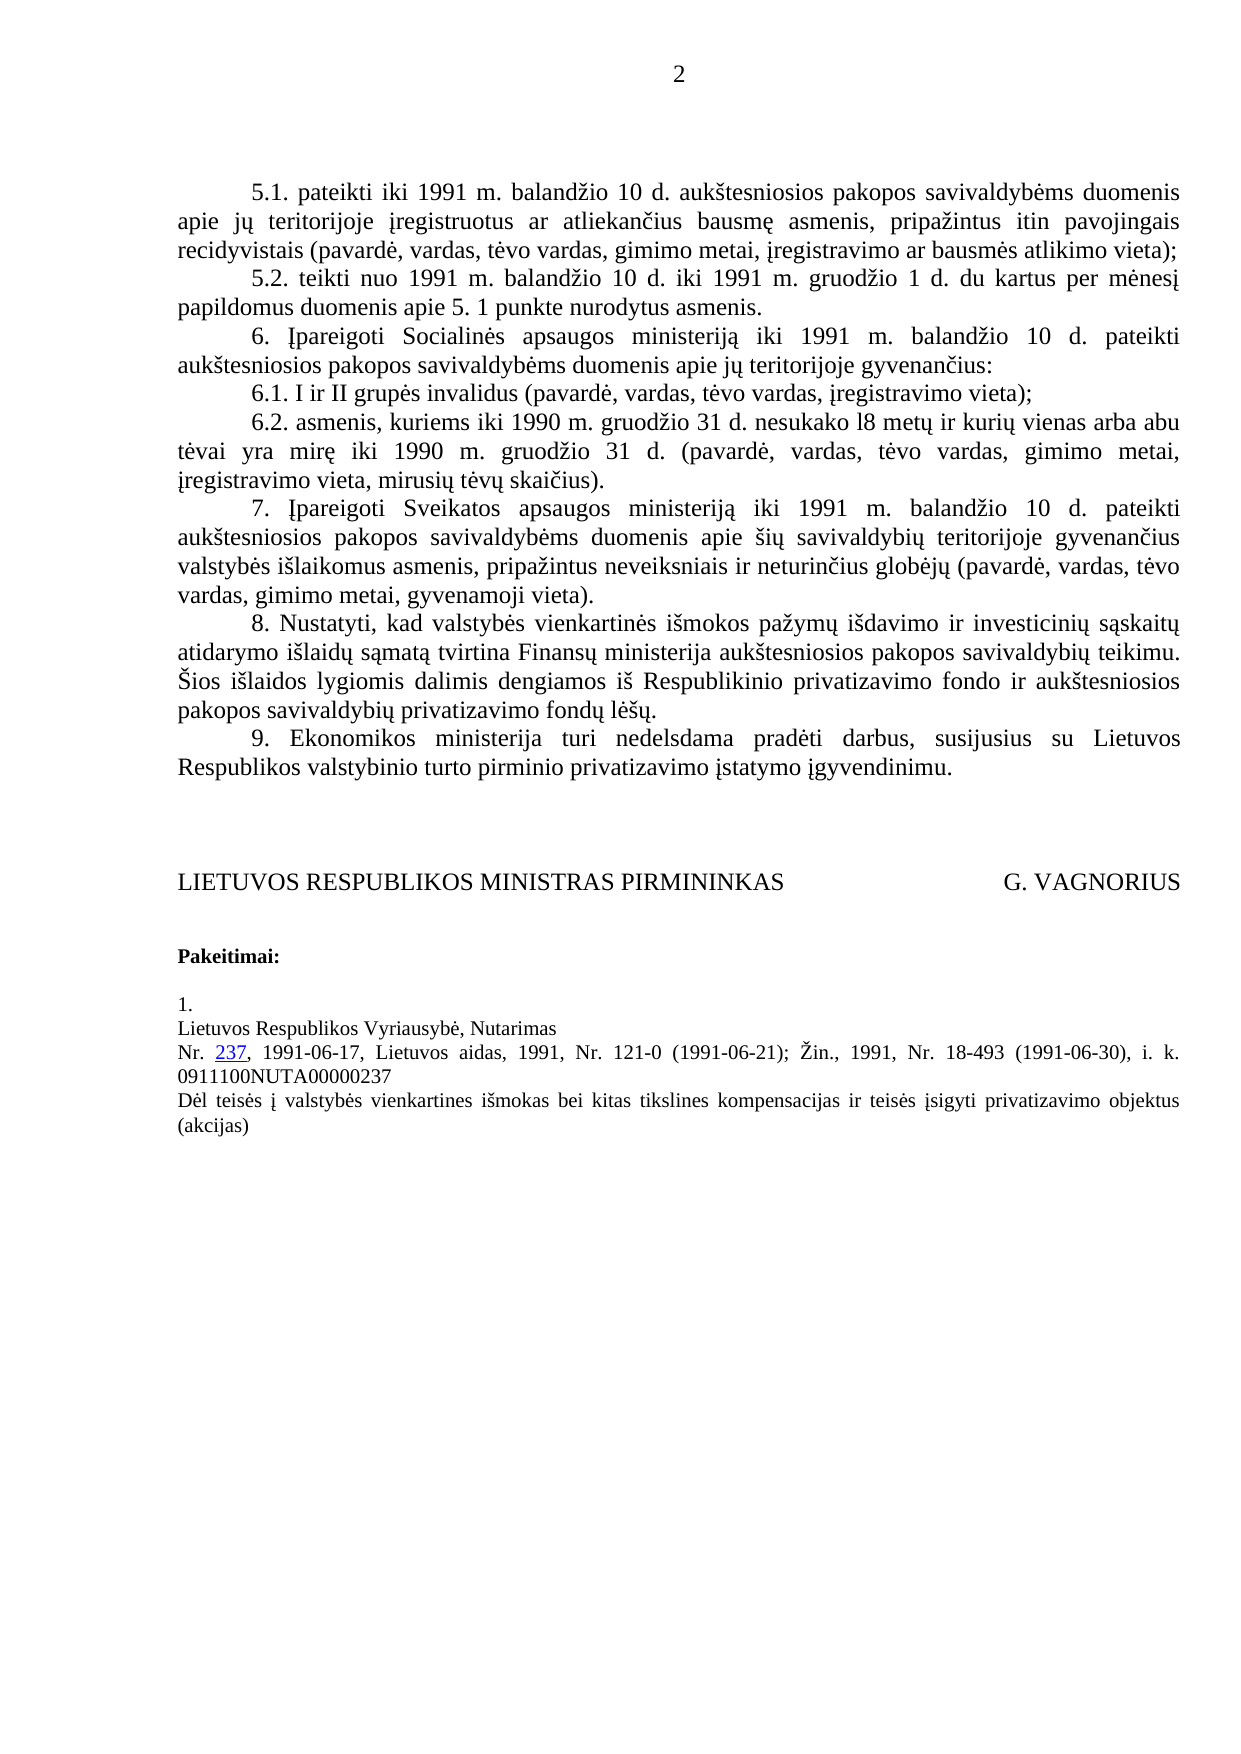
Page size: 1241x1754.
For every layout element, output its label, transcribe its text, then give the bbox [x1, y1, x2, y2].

text 5.2. teikti nuo 1991 m. balandžio 10 d. iki 1991 m. gruodžio 1 d. du kartus per mėnesį papildomus duomenis apie 5. 1 punkte nurodytus asmenis. [177, 263, 1181, 321]
text 1. [177, 992, 1181, 1016]
text Pakeitimai: [177, 944, 1181, 968]
text 6.2. asmenis, kuriems iki 1990 m. gruodžio 31 d. nesukako l8 metų ir kurių vienas arba abu tėvai yra mirę iki 1990 m. gruodžio 31 d. (pavardė, vardas, tėvo vardas, gimimo metai, įregistravimo vieta, mirusių tėvų skaičius). [177, 407, 1181, 493]
text Nr. 237, 1991-06-17, Lietuvos aidas, 1991, Nr. 121-0 (1991-06-21); Žin., 1991, Nr. 18-493 (1991-06-30), i. k. 0911100NUTA00000237 [177, 1040, 1181, 1088]
text 5.1. pateikti iki 1991 m. balandžio 10 d. aukštesniosios pakopos savivaldybėms duomenis apie jų teritorijoje įregistruotus ar atliekančius bausmę asmenis, pripažintus itin pavojingais recidyvistais (pavardė, vardas, tėvo vardas, gimimo metai, įregistravimo ar bausmės atlikimo vieta); [177, 177, 1181, 263]
text 6.1. I ir II grupės invalidus (pavardė, vardas, tėvo vardas, įregistravimo vieta); [177, 378, 1181, 407]
text Lietuvos Respublikos Vyriausybė, Nutarimas [177, 1016, 1181, 1040]
text 7. Įpareigoti Sveikatos apsaugos ministeriją iki 1991 m. balandžio 10 d. pateikti aukštesniosios pakopos savivaldybėms duomenis apie šių savivaldybių teritorijoje gyvenančius valstybės išlaikomus asmenis, pripažintus neveiksniais ir neturinčius globėjų (pavardė, vardas, tėvo vardas, gimimo metai, gyvenamoji vieta). [177, 493, 1181, 608]
text LIETUVOS RESPUBLIKOS MINISTRAS PIRMININKAS G. VAGNORIUS [177, 867, 1181, 896]
text Dėl teisės į valstybės vienkartines išmokas bei kitas tikslines kompensacijas ir teisės įsigyti privatizavimo objektus (akcijas) [177, 1088, 1181, 1137]
text 9. Ekonomikos ministerija turi nedelsdama pradėti darbus, susijusius su Lietuvos Respublikos valstybinio turto pirminio privatizavimo įstatymo įgyvendinimu. [177, 723, 1181, 781]
text 8. Nustatyti, kad valstybės vienkartinės išmokos pažymų išdavimo ir investicinių sąskaitų atidarymo išlaidų sąmatą tvirtina Finansų ministerija aukštesniosios pakopos savivaldybių teikimu. Šios išlaidos lygiomis dalimis dengiamos iš Respublikinio privatizavimo fondo ir aukštesniosios pakopos savivaldybių privatizavimo fondų lėšų. [177, 608, 1181, 723]
text 6. Įpareigoti Socialinės apsaugos ministeriją iki 1991 m. balandžio 10 d. pateikti aukštesniosios pakopos savivaldybėms duomenis apie jų teritorijoje gyvenančius: [177, 321, 1181, 378]
